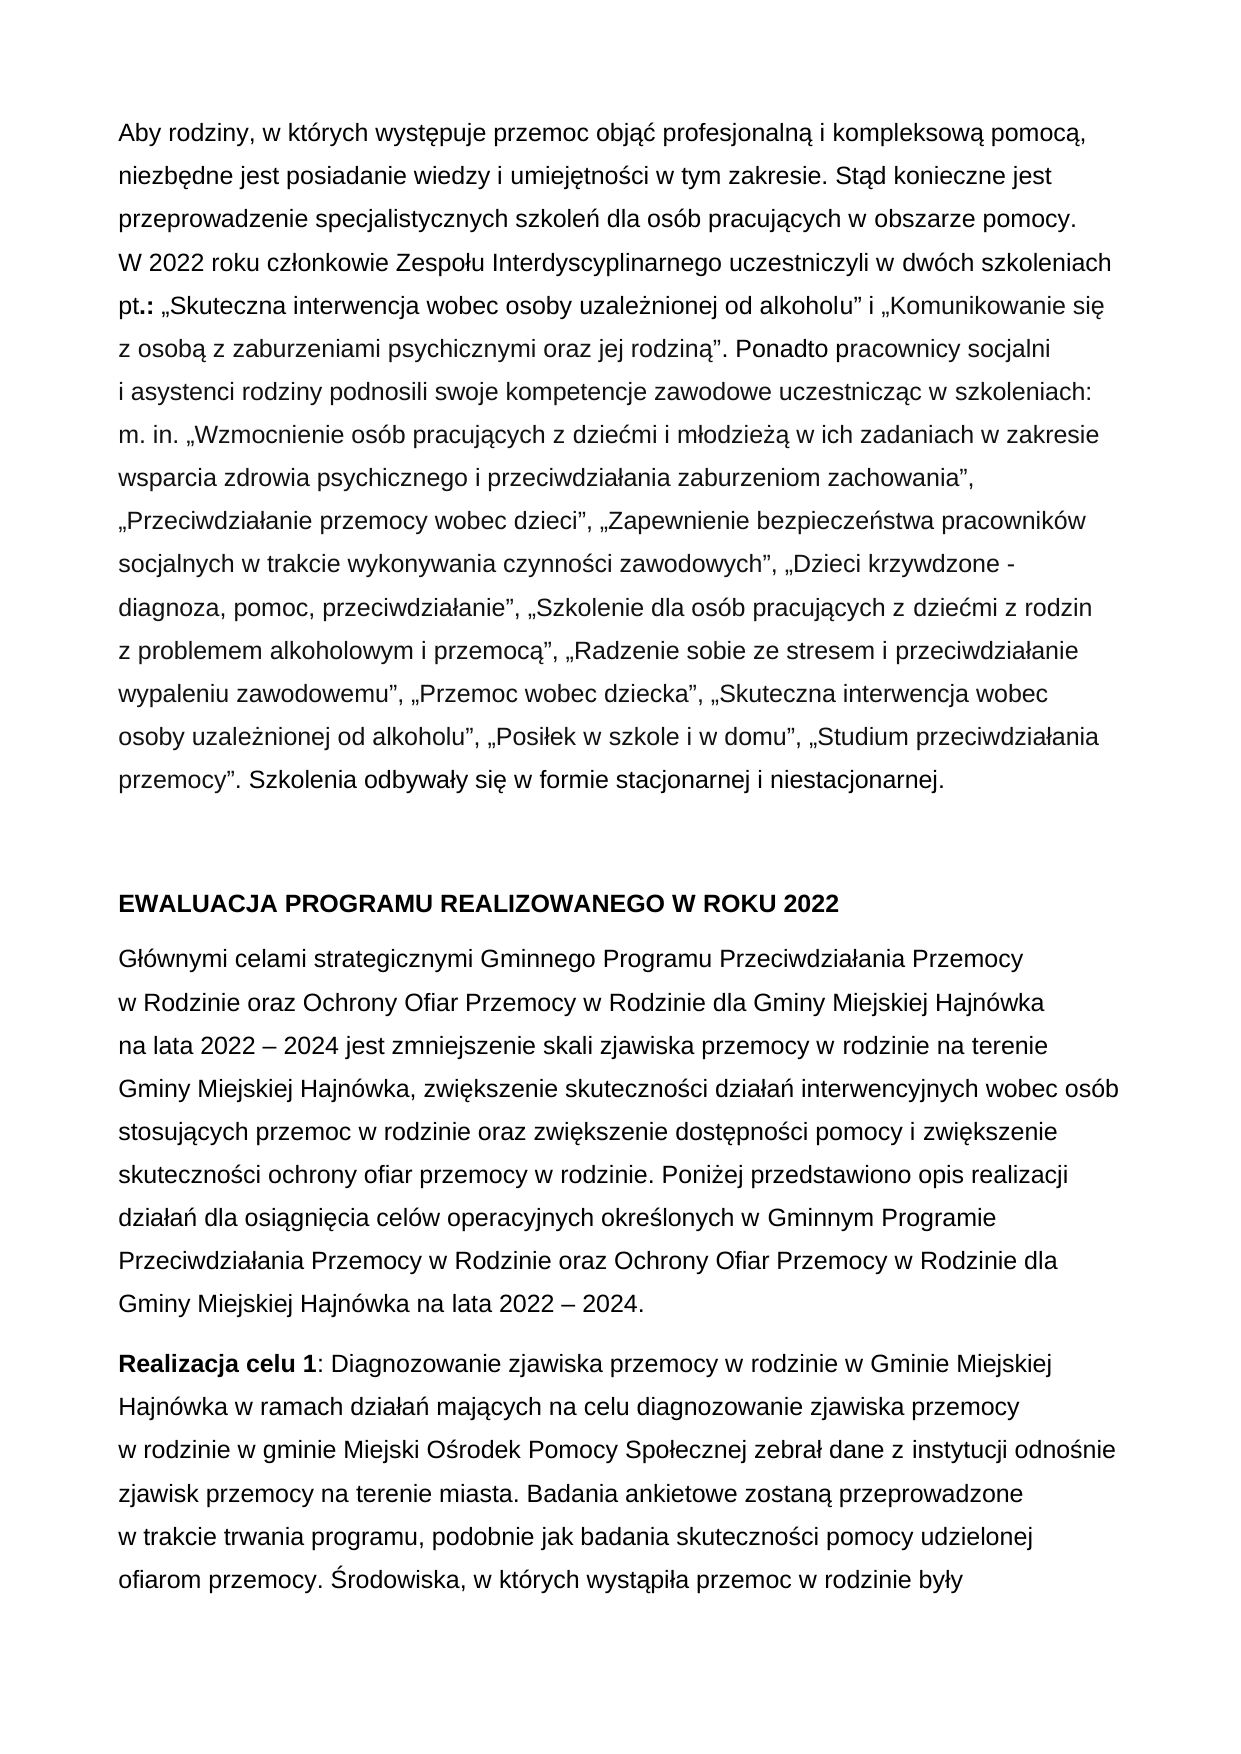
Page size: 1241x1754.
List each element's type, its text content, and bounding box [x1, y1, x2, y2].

subtitle EWALUACJA PROGRAMU REALIZOWANEGO W ROKU 2022 [118, 889, 1122, 917]
text Głównymi celami strategicznymi Gminnego Programu Przeciwdziałania Przemocy w Rodzinie oraz Ochrony Ofiar Przemocy w Rodzinie dla Gminy Miejskiej Hajnówka na lata 2022 – 2024 jest zmniejszenie skali zjawiska przemocy w rodzinie na terenie Gminy Miejskiej Hajnówka, zwiększenie skuteczności działań interwencyjnych wobec osób stosujących przemoc w rodzinie oraz zwiększenie dostępności pomocy i zwiększenie skuteczności ochrony ofiar przemocy w rodzinie. Poniżej przedstawiono opis realizacji działań dla osiągnięcia celów operacyjnych określonych w Gminnym Programie Przeciwdziałania Przemocy w Rodzinie oraz Ochrony Ofiar Przemocy w Rodzinie dla Gminy Miejskiej Hajnówka na lata 2022 – 2024. [118, 944, 1122, 1318]
text Realizacja celu 1: Diagnozowanie zjawiska przemocy w rodzinie w Gminie Miejskiej Hajnówka w ramach działań mających na celu diagnozowanie zjawiska przemocy w rodzinie w gminie Miejski Ośrodek Pomocy Społecznej zebrał dane z instytucji odnośnie zjawisk przemocy na terenie miasta. Badania ankietowe zostaną przeprowadzone w trakcie trwania programu, podobnie jak badania skuteczności pomocy udzielonej ofiarom przemocy. Środowiska, w których wystąpiła przemoc w rodzinie były [118, 1349, 1122, 1593]
text Aby rodziny, w których występuje przemoc objąć profesjonalną i kompleksową pomocą, niezbędne jest posiadanie wiedzy i umiejętności w tym zakresie. Stąd konieczne jest przeprowadzenie specjalistycznych szkoleń dla osób pracujących w obszarze pomocy. W 2022 roku członkowie Zespołu Interdyscyplinarnego uczestniczyli w dwóch szkoleniach pt.: „Skuteczna interwencja wobec osoby uzależnionej od alkoholu” i „Komunikowanie się z osobą z zaburzeniami psychicznymi oraz jej rodziną”. Ponadto pracownicy socjalni i asystenci rodziny podnosili swoje kompetencje zawodowe uczestnicząc w szkoleniach: m. in. „Wzmocnienie osób pracujących z dziećmi i młodzieżą w ich zadaniach w zakresie wsparcia zdrowia psychicznego i przeciwdziałania zaburzeniom zachowania”, „Przeciwdziałanie przemocy wobec dzieci”, „Zapewnienie bezpieczeństwa pracowników socjalnych w trakcie wykonywania czynności zawodowych”, „Dzieci krzywdzone - diagnoza, pomoc, przeciwdziałanie”, „Szkolenie dla osób pracujących z dziećmi z rodzin z problemem alkoholowym i przemocą”, „Radzenie sobie ze stresem i przeciwdziałanie wypaleniu zawodowemu”, „Przemoc wobec dziecka”, „Skuteczna interwencja wobec osoby uzależnionej od alkoholu”, „Posiłek w szkole i w domu”, „Studium przeciwdziałania przemocy”. Szkolenia odbywały się w formie stacjonarnej i niestacjonarnej. [118, 118, 1122, 794]
